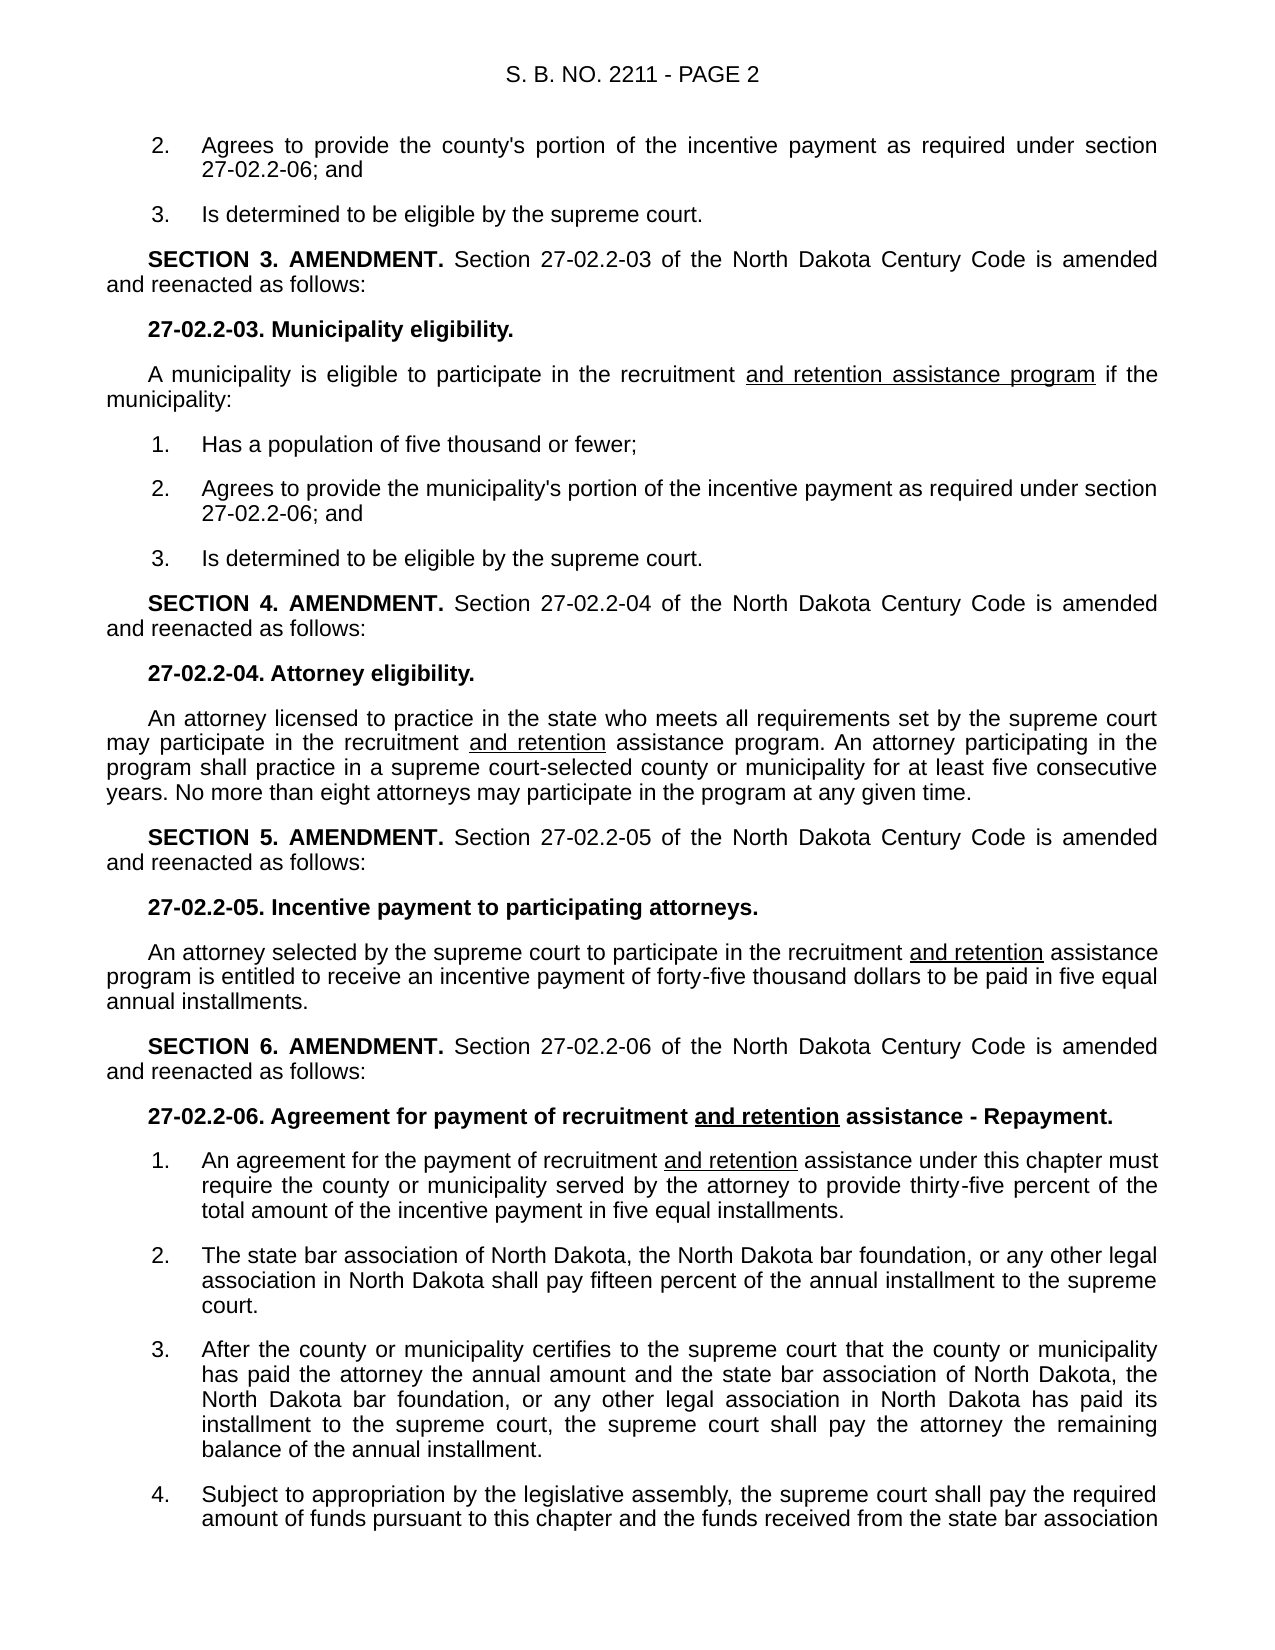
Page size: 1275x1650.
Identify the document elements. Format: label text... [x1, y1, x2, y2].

text A municipality is eligible to participate in the recruitment and retention assistance program if the municipality: [106, 362, 1158, 412]
subtitle 27‑02.2‑06. Agreement for payment of recruitment and retention assistance ‑ Repayment. [106, 1104, 1158, 1129]
text SECTION 5. AMENDMENT. Section 27‑02.2‑05 of the North Dakota Century Code is amended and reenacted as follows: [106, 826, 1158, 875]
text 1. An agreement for the payment of recruitment and retention assistance under this chapter must require the county or municipality served by the attorney to provide thirty‑five percent of the total amount of the incentive payment in five equal installments. [106, 1149, 1158, 1223]
text An attorney selected by the supreme court to participate in the recruitment and retention assistance program is entitled to receive an incentive payment of forty‑five thousand dollars to be paid in five equal annual installments. [106, 940, 1158, 1014]
subtitle 27‑02.2‑04. Attorney eligibility. [106, 661, 1158, 686]
text 3. Is determined to be eligible by the supreme court. [106, 547, 1158, 572]
text 2. The state bar association of North Dakota, the North Dakota bar foundation, or any other legal association in North Dakota shall pay fifteen percent of the annual installment to the supreme court. [106, 1244, 1158, 1318]
text SECTION 6. AMENDMENT. Section 27‑02.2‑06 of the North Dakota Century Code is amended and reenacted as follows: [106, 1034, 1158, 1084]
text SECTION 3. AMENDMENT. Section 27‑02.2‑03 of the North Dakota Century Code is amended and reenacted as follows: [106, 248, 1158, 297]
subtitle 27‑02.2‑03. Municipality eligibility. [106, 318, 1158, 342]
text 2. Agrees to provide the county's portion of the incentive payment as required under section 27‑02.2‑06; and [106, 133, 1158, 183]
text 2. Agrees to provide the municipality's portion of the incentive payment as required under section 27‑02.2‑06; and [106, 477, 1158, 527]
text 4. Subject to appropriation by the legislative assembly, the supreme court shall pay the required amount of funds pursuant to this chapter and the funds received from the state bar association [106, 1482, 1158, 1532]
text An attorney licensed to practice in the state who meets all requirements set by the supreme court may participate in the recruitment and retention assistance program. An attorney participating in the program shall practice in a supreme court-selected county or municipality for at least five consecutive years. No more than eight attorneys may participate in the program at any given time. [106, 706, 1158, 805]
text 1. Has a population of five thousand or fewer; [106, 432, 1158, 457]
text 3. After the county or municipality certifies to the supreme court that the county or municipality has paid the attorney the annual amount and the state bar association of North Dakota, the North Dakota bar foundation, or any other legal association in North Dakota has paid its installment to the supreme court, the supreme court shall pay the attorney the remaining balance of the annual installment. [106, 1338, 1158, 1462]
text 3. Is determined to be eligible by the supreme court. [106, 203, 1158, 228]
subtitle 27‑02.2‑05. Incentive payment to participating attorneys. [106, 895, 1158, 920]
text SECTION 4. AMENDMENT. Section 27‑02.2‑04 of the North Dakota Century Code is amended and reenacted as follows: [106, 592, 1158, 641]
